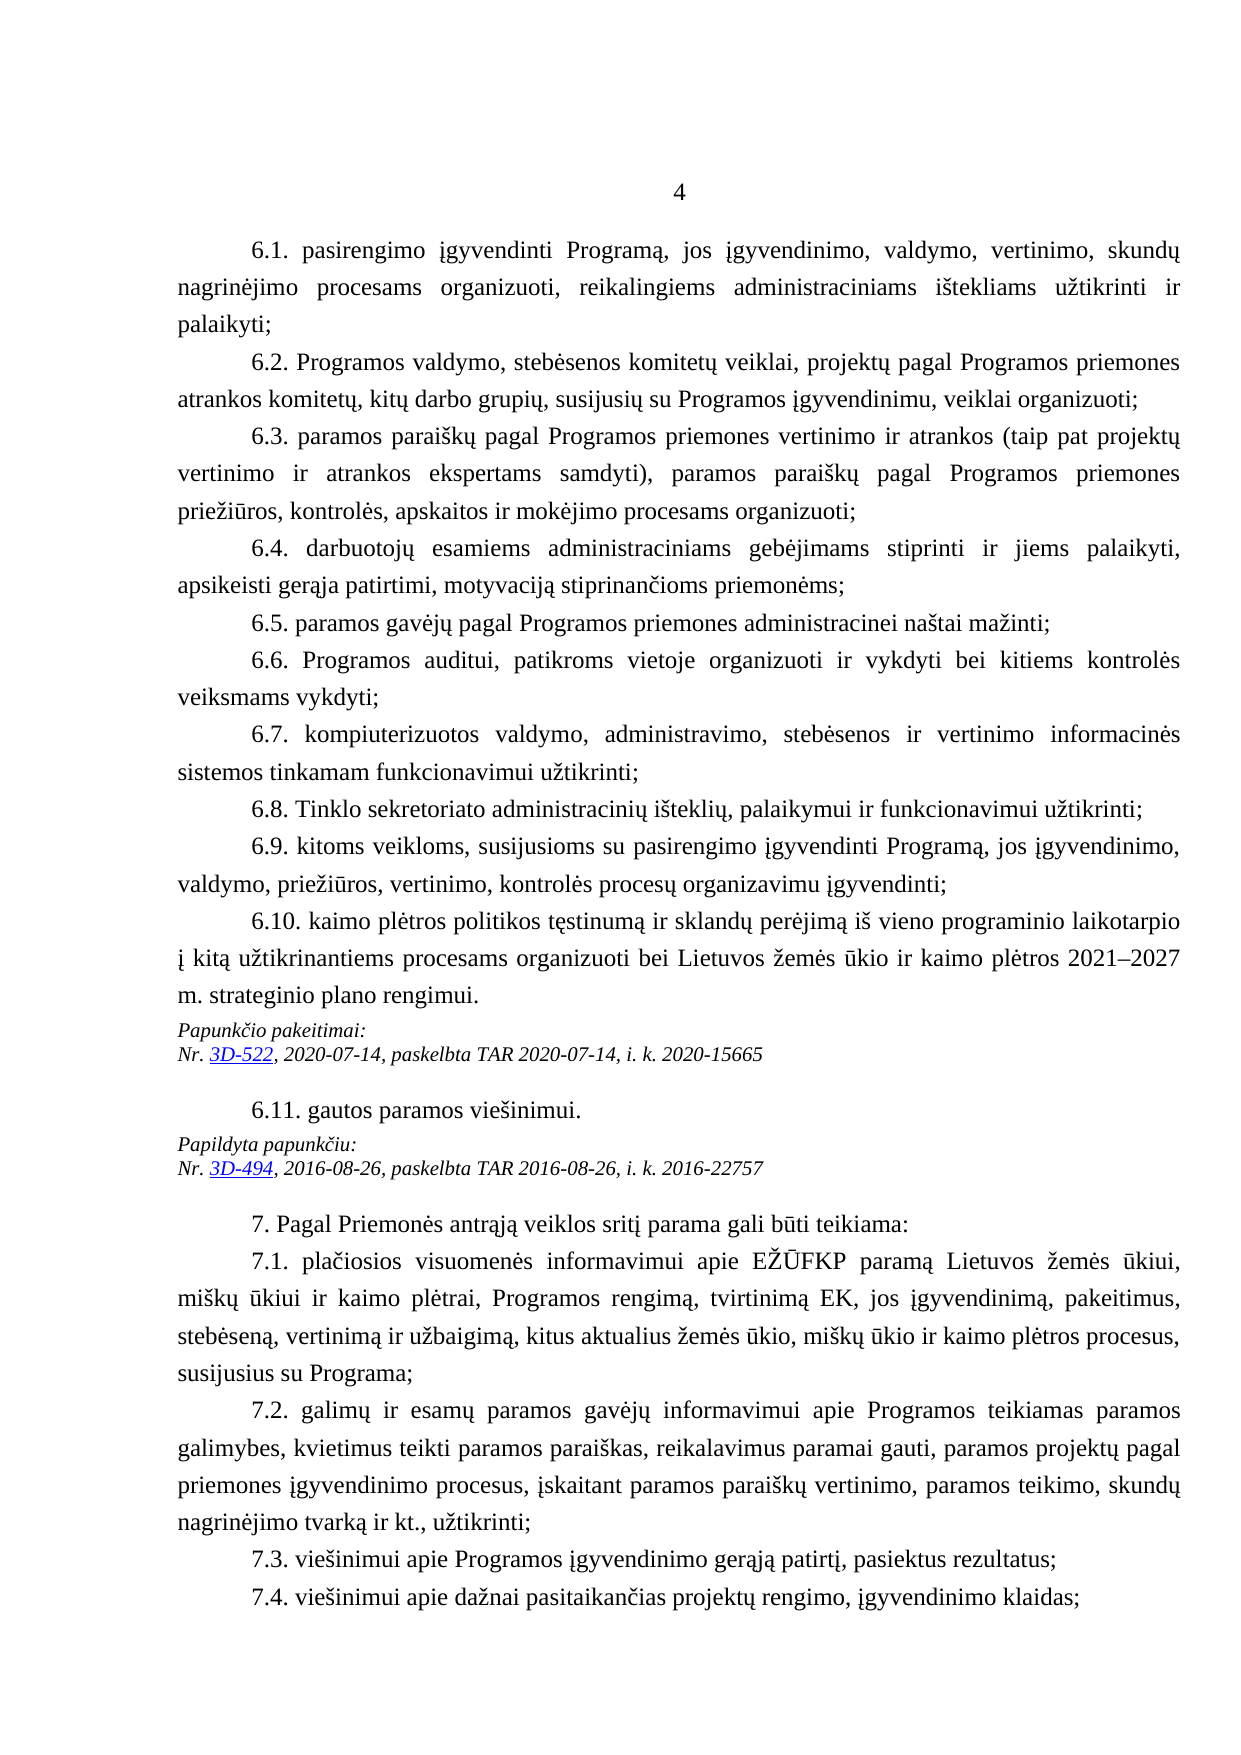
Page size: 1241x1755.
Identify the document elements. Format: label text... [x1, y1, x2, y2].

text 6.3. paramos paraiškų pagal Programos priemones vertinimo ir atrankos (taip pat projektų vertinimo ir atrankos ekspertams samdyti), paramos paraiškų pagal Programos priemones priežiūros, kontrolės, apskaitos ir mokėjimo procesams organizuoti; [177, 421, 1181, 524]
text 6.1. pasirengimo įgyvendinti Programą, jos įgyvendinimo, valdymo, vertinimo, skundų nagrinėjimo procesams organizuoti, reikalingiems administraciniams ištekliams užtikrinti ir palaikyti; [177, 235, 1181, 338]
text 6.7. kompiuterizuotos valdymo, administravimo, stebėsenos ir vertinimo informacinės sistemos tinkamam funkcionavimui užtikrinti; [177, 719, 1181, 786]
text 7.3. viešinimui apie Programos įgyvendinimo gerąją patirtį, pasiektus rezultatus; [177, 1544, 1181, 1573]
text Nr. 3D-522, 2020-07-14, paskelbta TAR 2020-07-14, i. k. 2020-15665 [177, 1042, 1181, 1066]
text 6.5. paramos gavėjų pagal Programos priemones administracinei naštai mažinti; [177, 608, 1181, 636]
text 6.4. darbuotojų esamiems administraciniams gebėjimams stiprinti ir jiems palaikyti, apsikeisti gerąja patirtimi, motyvaciją stiprinančioms priemonėms; [177, 533, 1181, 599]
text 7.2. galimų ir esamų paramos gavėjų informavimui apie Programos teikiamas paramos galimybes, kvietimus teikti paramos paraiškas, reikalavimus paramai gauti, paramos projektų pagal priemones įgyvendinimo procesus, įskaitant paramos paraiškų vertinimo, paramos teikimo, skundų nagrinėjimo tvarką ir kt., užtikrinti; [177, 1395, 1181, 1536]
text 6.11. gautos paramos viešinimui. [177, 1095, 1175, 1123]
text 7. Pagal Priemonės antrąją veiklos sritį parama gali būti teikiama: [177, 1209, 1181, 1238]
text 6.9. kitoms veikloms, susijusioms su pasirengimo įgyvendinti Programą, jos įgyvendinimo, valdymo, priežiūros, vertinimo, kontrolės procesų organizavimu įgyvendinti; [177, 831, 1181, 897]
text 7.1. plačiosios visuomenės informavimui apie EŽŪFKP paramą Lietuvos žemės ūkiui, miškų ūkiui ir kaimo plėtrai, Programos rengimą, tvirtinimą EK, jos įgyvendinimą, pakeitimus, stebėseną, vertinimą ir užbaigimą, kitus aktualius žemės ūkio, miškų ūkio ir kaimo plėtros procesus, susijusius su Programa; [177, 1246, 1181, 1387]
text Papildyta papunkčiu: [177, 1132, 1181, 1156]
text 6.2. Programos valdymo, stebėsenos komitetų veiklai, projektų pagal Programos priemones atrankos komitetų, kitų darbo grupių, susijusių su Programos įgyvendinimu, veiklai organizuoti; [177, 347, 1181, 413]
text Papunkčio pakeitimai: [177, 1018, 1181, 1042]
text 6.8. Tinklo sekretoriato administracinių išteklių, palaikymui ir funkcionavimui užtikrinti; [177, 794, 1181, 823]
text 6.6. Programos auditui, patikroms vietoje organizuoti ir vykdyti bei kitiems kontrolės veiksmams vykdyti; [177, 645, 1181, 711]
text 7.4. viešinimui apie dažnai pasitaikančias projektų rengimo, įgyvendinimo klaidas; [177, 1582, 1181, 1611]
text 6.10. kaimo plėtros politikos tęstinumą ir sklandų perėjimą iš vieno programinio laikotarpio į kitą užtikrinantiems procesams organizuoti bei Lietuvos žemės ūkio ir kaimo plėtros 2021–2027 m. strateginio plano rengimui. [177, 906, 1181, 1009]
text Nr. 3D-494, 2016-08-26, paskelbta TAR 2016-08-26, i. k. 2016-22757 [177, 1156, 1181, 1180]
